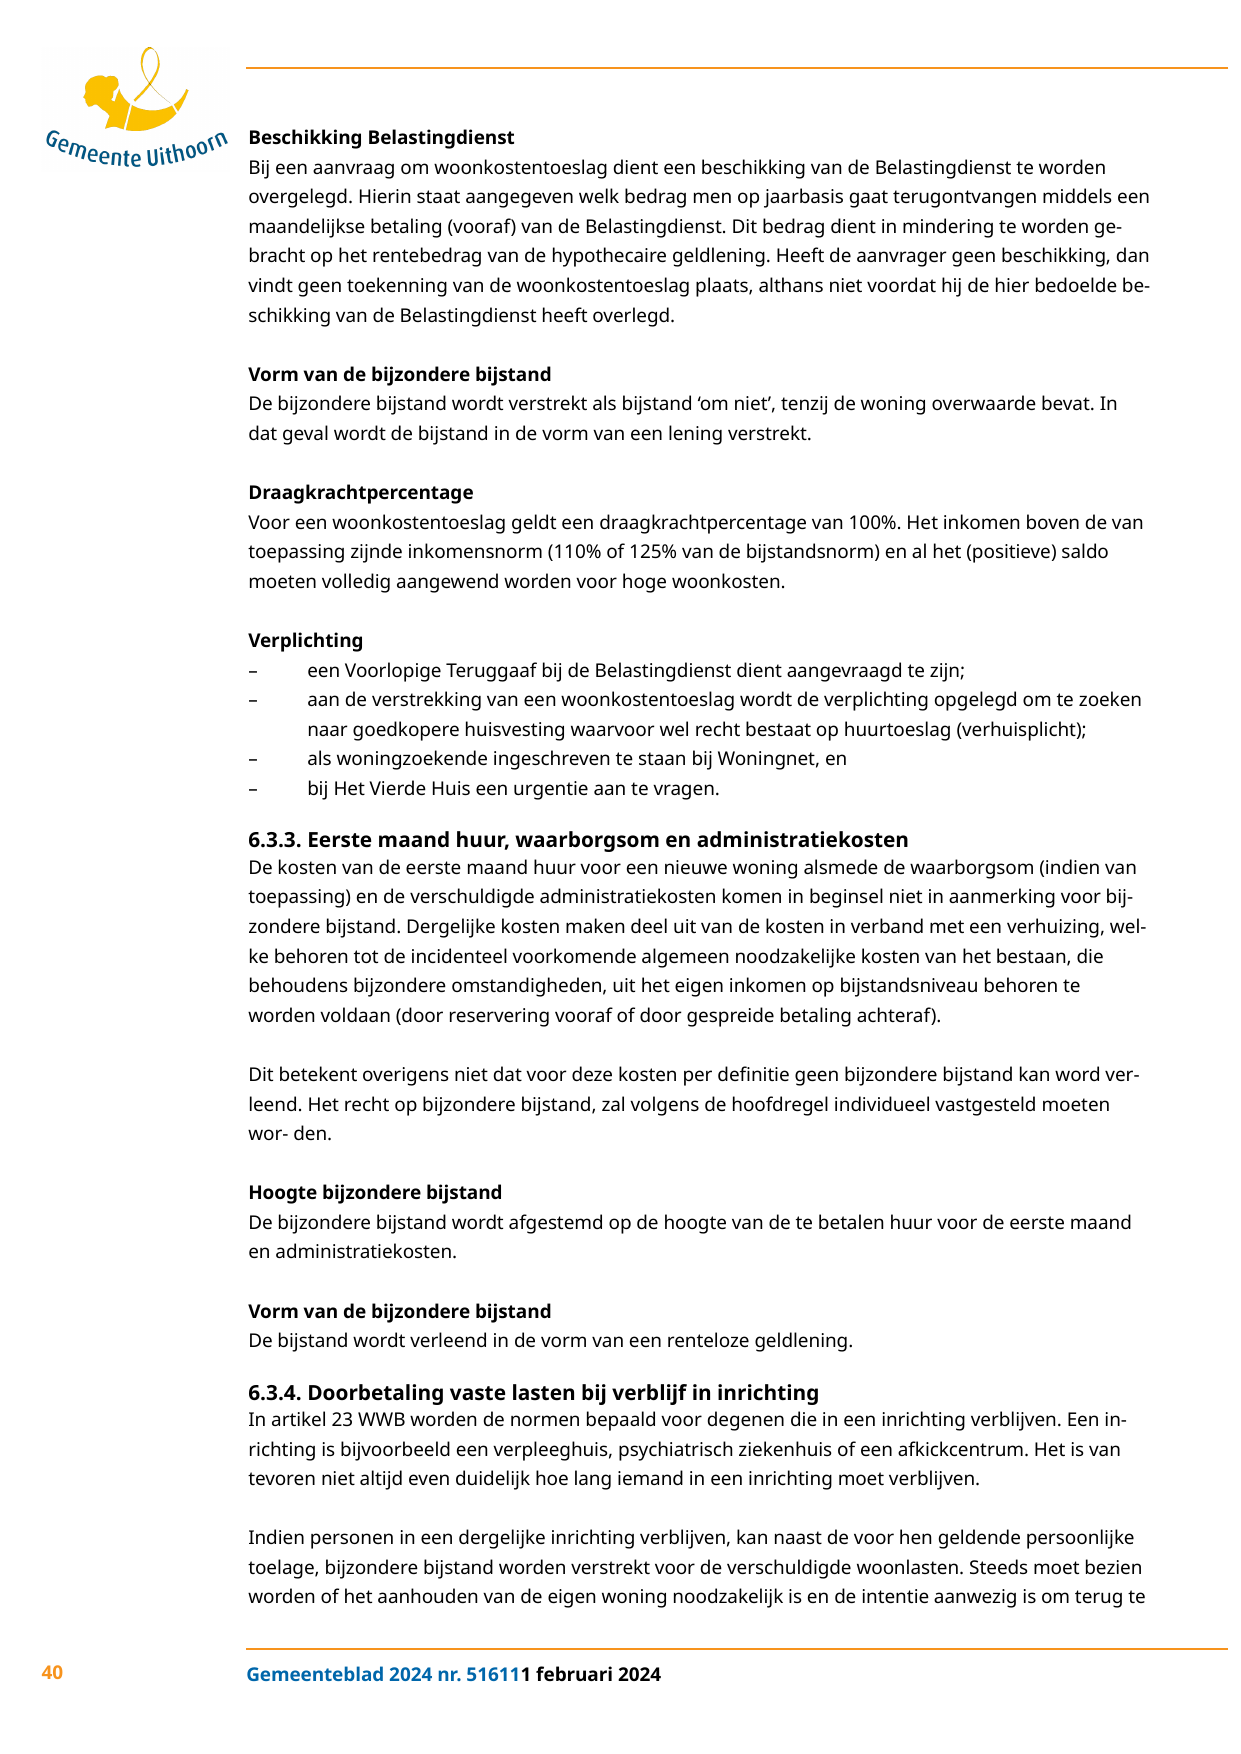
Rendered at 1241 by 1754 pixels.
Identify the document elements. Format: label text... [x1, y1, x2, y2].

list een Voorlopige Teruggaaf bij de Belastingdienst dient aangevraagd te zijn; [248, 657, 1152, 683]
text Indien personen in een dergelijke inrichting verblijven, kan naast de voor hen geldende persoonlijke toelage, bijzondere bijstand worden verstrekt voor de verschuldigde woonlasten. Steeds moet bezien worden of het aanhouden van de eigen woning noodzakelijk is en de intentie aanwezig is om terug te [248, 1524, 1152, 1609]
text Draagkrachtpercentage [248, 479, 1152, 505]
text Hoogte bijzondere bijstand [248, 1179, 1152, 1205]
text De bijzondere bijstand wordt verstrekt als bijstand ‘om niet’, tenzij de woning overwaarde bevat. In dat geval wordt de bijstand in de vorm van een lening verstrekt. [248, 391, 1152, 446]
text 6.3.4. Doorbetaling vaste lasten bij verblijf in inrichting [248, 1378, 1152, 1406]
text De kosten van de eerste maand huur voor een nieuwe woning alsmede de waarborgsom (indien van toepassing) en de verschuldigde administratiekosten komen in beginsel niet in aanmerking voor bij- zondere bijstand. Dergelijke kosten maken deel uit van de kosten in verband met een verhuizing, wel- ke behoren tot de incidenteel voorkomende algemeen noodzakelijke kosten van het bestaan, die behoudens bijzondere omstandigheden, uit het eigen inkomen op bijstandsniveau behoren te worden voldaan (door reservering vooraf of door gespreide betaling achteraf). [248, 854, 1152, 1028]
list als woningzoekende ingeschreven te staan bij Woningnet, en [248, 746, 1152, 771]
text Bij een aanvraag om woonkostentoeslag dient een beschikking van de Belastingdienst te worden overgelegd. Hierin staat aangegeven welk bedrag men op jaarbasis gaat terugontvangen middels een maandelijkse betaling (vooraf) van de Belastingdienst. Dit bedrag dient in mindering te worden ge- bracht op het rentebedrag van de hypothecaire geldlening. Heeft de aanvrager geen beschikking, dan vindt geen toekenning van de woonkostentoeslag plaats, althans niet voordat hij de hier bedoelde be- schikking van de Belastingdienst heeft overlegd. [248, 154, 1152, 328]
picture [41, 47, 231, 172]
text De bijzondere bijstand wordt afgestemd op de hoogte van de te betalen huur voor de eerste maand en administratiekosten. [248, 1209, 1152, 1264]
text De bijstand wordt verleend in de vorm van een renteloze geldlening. [248, 1327, 1152, 1353]
text In artikel 23 WWB worden de normen bepaald voor degenen die in een inrichting verblijven. Een in- richting is bijvoorbeeld een verpleeghuis, psychiatrisch ziekenhuis of een afkickcentrum. Het is van tevoren niet altijd even duidelijk hoe lang iemand in een inrichting moet verblijven. [248, 1406, 1152, 1491]
text Vorm van de bijzondere bijstand [248, 361, 1152, 387]
text Vorm van de bijzondere bijstand [248, 1298, 1152, 1323]
text Voor een woonkostentoeslag geldt een draagkrachtpercentage van 100%. Het inkomen boven de van toepassing zijnde inkomensnorm (110% of 125% van de bijstandsnorm) en al het (positieve) saldo moeten volledig aangewend worden voor hoge woonkosten. [248, 509, 1152, 594]
list aan de verstrekking van een woonkostentoeslag wordt de verplichting opgelegd om te zoeken naar goedkopere huisvesting waarvoor wel recht bestaat op huurtoeslag (verhuisplicht); [248, 686, 1152, 742]
text Beschikking Belastingdienst [248, 124, 1152, 150]
text Dit betekent overigens niet dat voor deze kosten per definitie geen bijzondere bijstand kan word ver- leend. Het recht op bijzondere bijstand, zal volgens de hoofdregel individueel vastgesteld moeten wor- den. [248, 1061, 1152, 1146]
list bij Het Vierde Huis een urgentie aan te vragen. [248, 775, 1152, 801]
text 6.3.3. Eerste maand huur, waarborgsom en administratiekosten [248, 826, 1152, 854]
text Verplichting [248, 627, 1152, 653]
